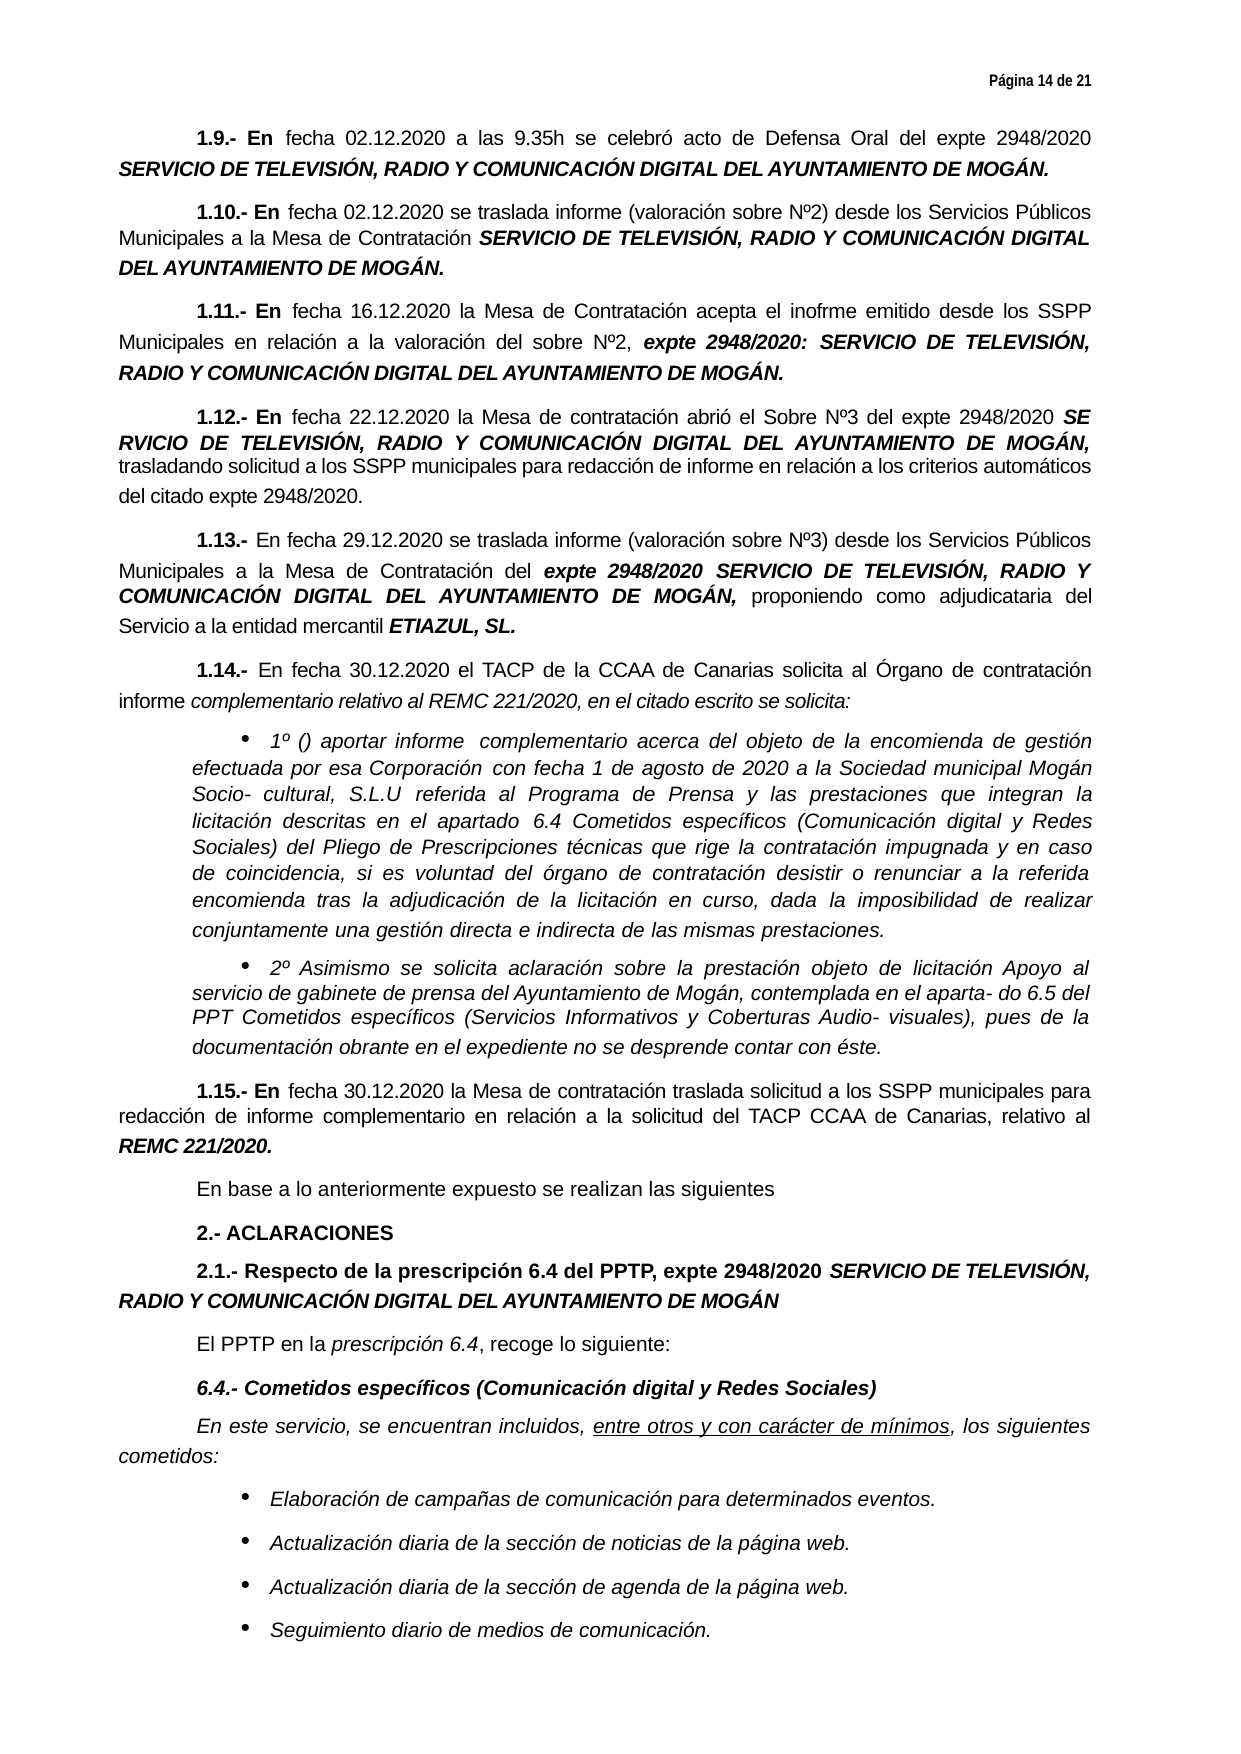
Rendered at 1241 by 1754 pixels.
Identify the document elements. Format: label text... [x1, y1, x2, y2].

text 6.4.- Cometidos específicos (Comunicación digital y Redes Sociales) [118, 1370, 1092, 1401]
text 2.- ACLARACIONES [118, 1215, 1092, 1246]
list Seguimiento diario de medios de comunicación. [162, 1613, 1092, 1644]
text 1.10.- En fecha 02.12.2020 se traslada informe (valoración sobre Nº2) desde los Servicios Públicos Municipales a la Mesa de Contratación SERVICIO DE TELEVISIÓN, RADIO Y COMUNICACIÓN DIGITAL DEL AYUNTAMIENTO DE MOGÁN. [118, 194, 1092, 281]
text 1.12.- En fecha 22.12.2020 la Mesa de contratación abrió el Sobre Nº3 del expte 2948/2020 SE RVICIO DE TELEVISIÓN, RADIO Y COMUNICACIÓN DIGITAL DEL AYUNTAMIENTO DE MOGÁN, trasladando solicitud a los SSPP municipales para redacción de informe en relación a los criterios automáticos del citado expte 2948/2020. [118, 399, 1092, 509]
text En base a lo anteriormente expuesto se realizan las siguientes [118, 1172, 1092, 1203]
list 2º Asimismo se solicita aclaración sobre la prestación objeto de licitación Apoyo al servicio de gabinete de prensa del Ayuntamiento de Mogán, contemplada en el aparta- do 6.5 del PPT Cometidos específicos (Servicios Informativos y Coberturas Audio- visuales), pues de la documentación obrante en el expediente no se desprende contar con éste. [162, 956, 1092, 1060]
text 1.9.- En fecha 02.12.2020 a las 9.35h se celebró acto de Defensa Oral del expte 2948/2020 SERVICIO DE TELEVISIÓN, RADIO Y COMUNICACIÓN DIGITAL DEL AYUNTAMIENTO DE MOGÁN. [118, 120, 1092, 182]
text El PPTP en la prescripción 6.4, recoge lo siguiente: [118, 1326, 1092, 1358]
list Elaboración de campañas de comunicación para determinados eventos. [162, 1481, 1092, 1513]
text En este servicio, se encuentran incluidos, entre otros y con carácter de mínimos, los siguientes cometidos: [118, 1414, 1092, 1469]
list 1º () aportar informe complementario acerca del objeto de la encomienda de gestión efectuada por esa Corporación con fecha 1 de agosto de 2020 a la Sociedad municipal Mogán Socio- cultural, S.L.U referida al Programa de Prensa y las prestaciones que integran la licitación descritas en el apartado 6.4 Cometidos específicos (Comunicación digital y Redes Sociales) del Pliego de Prescripciones técnicas que rige la contratación impugnada y en caso de coincidencia, si es voluntad del órgano de contratación desistir o renunciar a la referida encomienda tras la adjudicación de la licitación en curso, dada la imposibilidad de realizar conjuntamente una gestión directa e indirecta de las mismas prestaciones. [162, 727, 1092, 943]
text 1.15.- En fecha 30.12.2020 la Mesa de contratación traslada solicitud a los SSPP municipales para redacción de informe complementario en relación a la solicitud del TACP CCAA de Canarias, relativo al REMC 221/2020. [118, 1073, 1092, 1159]
text 1.14.- En fecha 30.12.2020 el TACP de la CCAA de Canarias solicita al Órgano de contratación informe complementario relativo al REMC 221/2020, en el citado escrito se solicita: [118, 652, 1092, 714]
text 1.11.- En fecha 16.12.2020 la Mesa de Contratación acepta el inofrme emitido desde los SSPP Municipales en relación a la valoración del sobre Nº2, expte 2948/2020: SERVICIO DE TELEVISIÓN, RADIO Y COMUNICACIÓN DIGITAL DEL AYUNTAMIENTO DE MOGÁN. [118, 293, 1092, 387]
text 2.1.- Respecto de la prescripción 6.4 del PPTP, expte 2948/2020 SERVICIO DE TELEVISIÓN, RADIO Y COMUNICACIÓN DIGITAL DEL AYUNTAMIENTO DE MOGÁN [118, 1259, 1092, 1314]
list Actualización diaria de la sección de agenda de la página web. [162, 1569, 1092, 1600]
text 1.13.- En fecha 29.12.2020 se traslada informe (valoración sobre Nº3) desde los Servicios Públicos Municipales a la Mesa de Contratación del expte 2948/2020 SERVICIO DE TELEVISIÓN, RADIO Y COMUNICACIÓN DIGITAL DEL AYUNTAMIENTO DE MOGÁN, proponiendo como adjudicataria del Servicio a la entidad mercantil ETIAZUL, SL. [118, 522, 1092, 639]
list Actualización diaria de la sección de noticias de la página web. [162, 1525, 1092, 1556]
